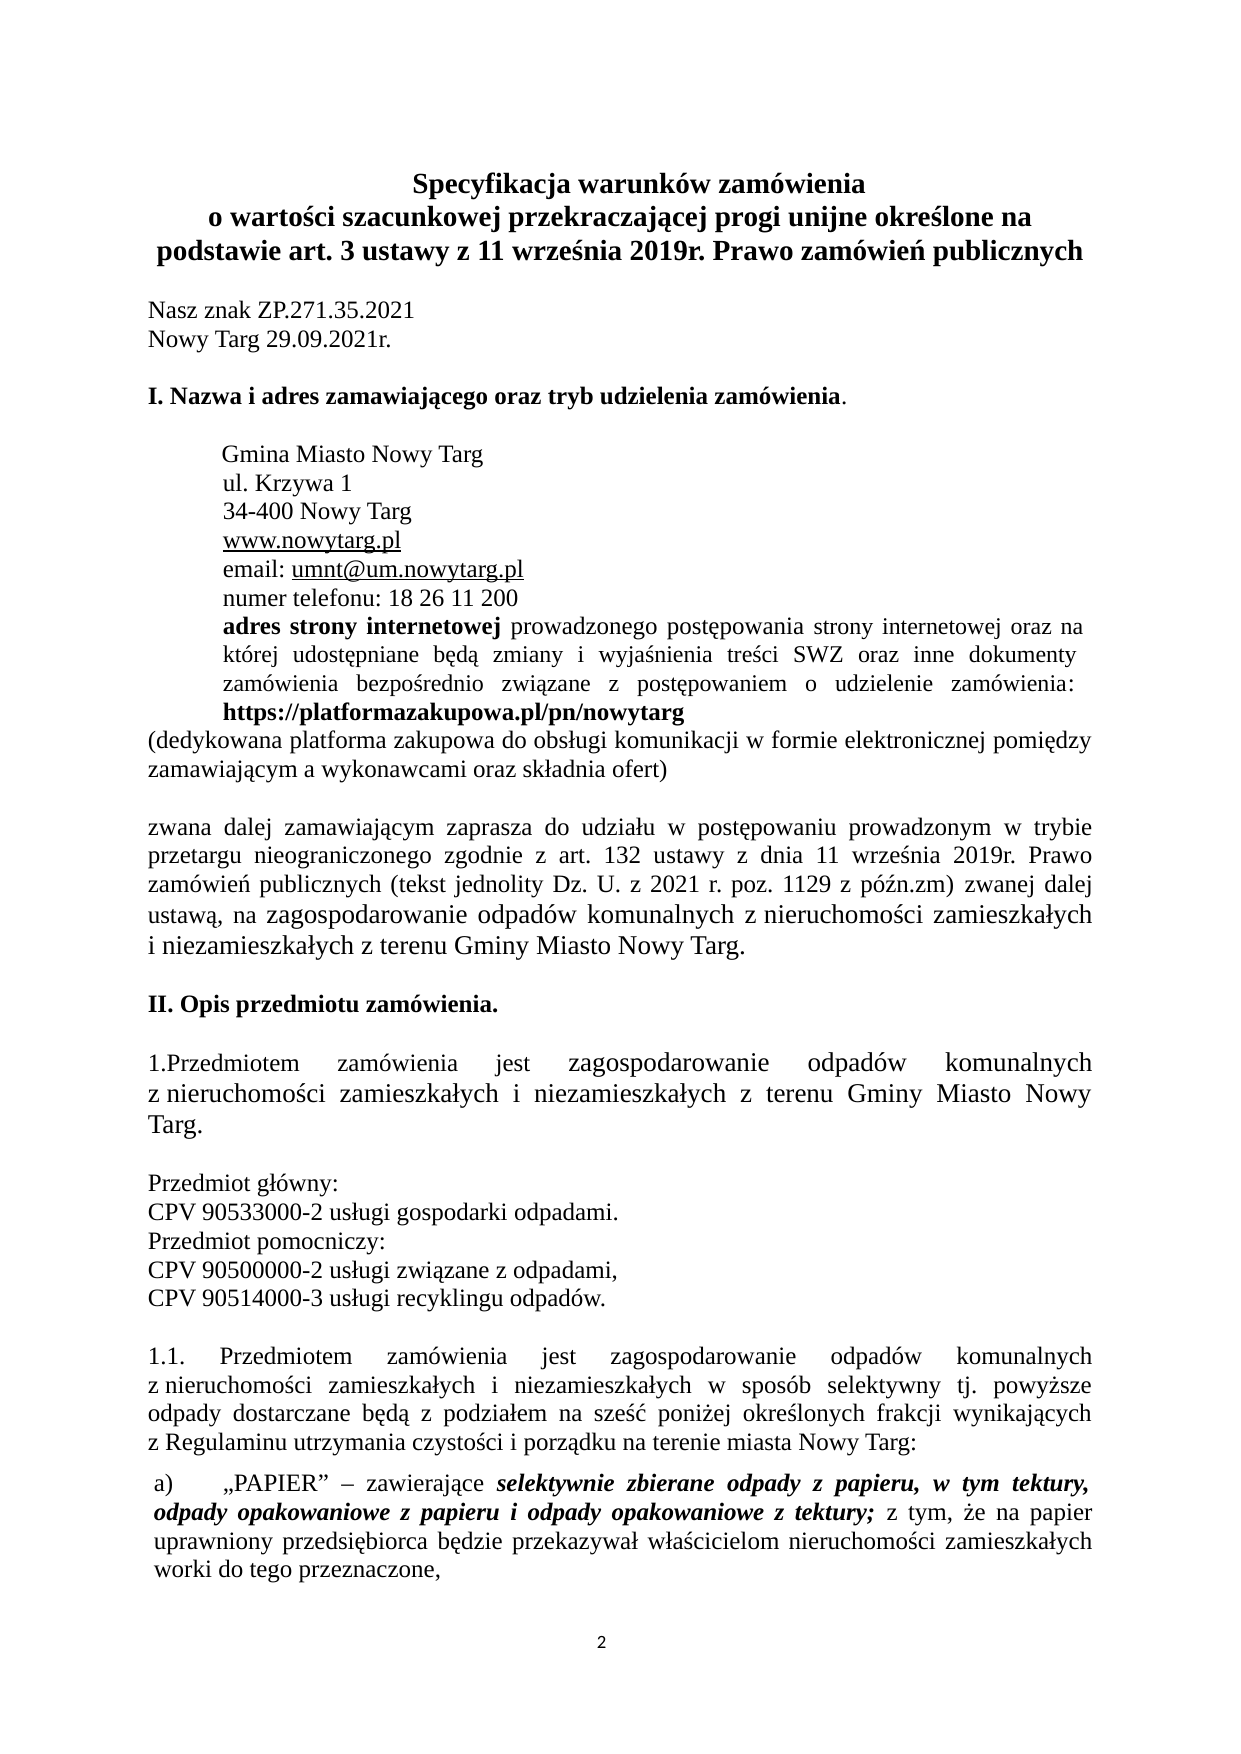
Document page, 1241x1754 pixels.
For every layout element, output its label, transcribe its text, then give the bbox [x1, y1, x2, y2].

text II. Opis przedmiotu zamówienia. [148, 989, 1093, 1018]
text zwana dalej zamawiającym zaprasza do udziału w postępowaniu prowadzonym w trybie przetargu nieograniczonego zgodnie z art. 132 ustawy z dnia 11 września 2019r. Prawo zamówień publicznych (tekst jednolity Dz. U. z 2021 r. poz. 1129 z późn.zm) zwanej dalej ustawą, na zagospodarowanie odpadów komunalnych z nieruchomości zamieszkałych i niezamieszkałych z terenu Gminy Miasto Nowy Targ. [148, 812, 1093, 960]
list „PAPIER” – zawierające selektywnie zbierane odpady z papieru, w tym tektury, odpady opakowaniowe z papieru i odpady opakowaniowe z tektury; z tym, że na papier uprawniony przedsiębiorca będzie przekazywał właścicielom nieruchomości zamieszkałych worki do tego przeznaczone, [153, 1468, 1093, 1583]
text CPV 90500000-2 usługi związane z odpadami, [148, 1255, 1093, 1283]
text Gmina Miasto Nowy Targ [221, 439, 1093, 468]
text 1.1. Przedmiotem zamówienia jest zagospodarowanie odpadów komunalnych z nieruchomości zamieszkałych i niezamieszkałych w sposób selektywny tj. powyższe odpady dostarczane będą z podziałem na sześć poniżej określonych frakcji wynikających z Regulaminu utrzymania czystości i porządku na terenie miasta Nowy Targ: [148, 1341, 1093, 1456]
text o wartości szacunkowej przekraczającej progi unijne określone na podstawie art. 3 ustawy z 11 września 2019r. Prawo zamówień publicznych [148, 199, 1093, 266]
text I. Nazwa i adres zamawiającego oraz tryb udzielenia zamówienia. [148, 381, 1093, 410]
text (dedykowana platforma zakupowa do obsługi komunikacji w formie elektronicznej pomiędzy zamawiającym a wykonawcami oraz składnia ofert) [148, 725, 1093, 783]
text numer telefonu: 18 26 11 200 [148, 583, 1093, 611]
text ul. Krzywa 1 [148, 468, 1093, 496]
text Przedmiot główny: [148, 1168, 1093, 1197]
text CPV 90533000-2 usługi gospodarki odpadami. [148, 1197, 1093, 1226]
text adres strony internetowej prowadzonego postępowania strony internetowej oraz na której udostępniane będą zmiany i wyjaśnienia treści SWZ oraz inne dokumenty zamówienia bezpośrednio związane z postępowaniem o udzielenie zamówienia: https://platformazakupowa.pl/pn/nowytarg [148, 611, 1093, 725]
text www.nowytarg.pl [148, 525, 1093, 554]
text email: umnt@um.nowytarg.pl [148, 554, 1093, 583]
text Nasz znak ZP.271.35.2021 [148, 295, 1093, 324]
text Nowy Targ 29.09.2021r. [148, 324, 1093, 353]
text Przedmiot pomocniczy: [148, 1226, 1093, 1255]
text CPV 90514000-3 usługi recyklingu odpadów. [148, 1283, 1093, 1312]
text Specyfikacja warunków zamówienia [185, 166, 1093, 199]
text 34-400 Nowy Targ [148, 496, 1093, 525]
text 1.Przedmiotem zamówienia jest zagospodarowanie odpadów komunalnych z nieruchomości zamieszkałych i niezamieszkałych z terenu Gminy Miasto Nowy Targ. [148, 1046, 1093, 1140]
